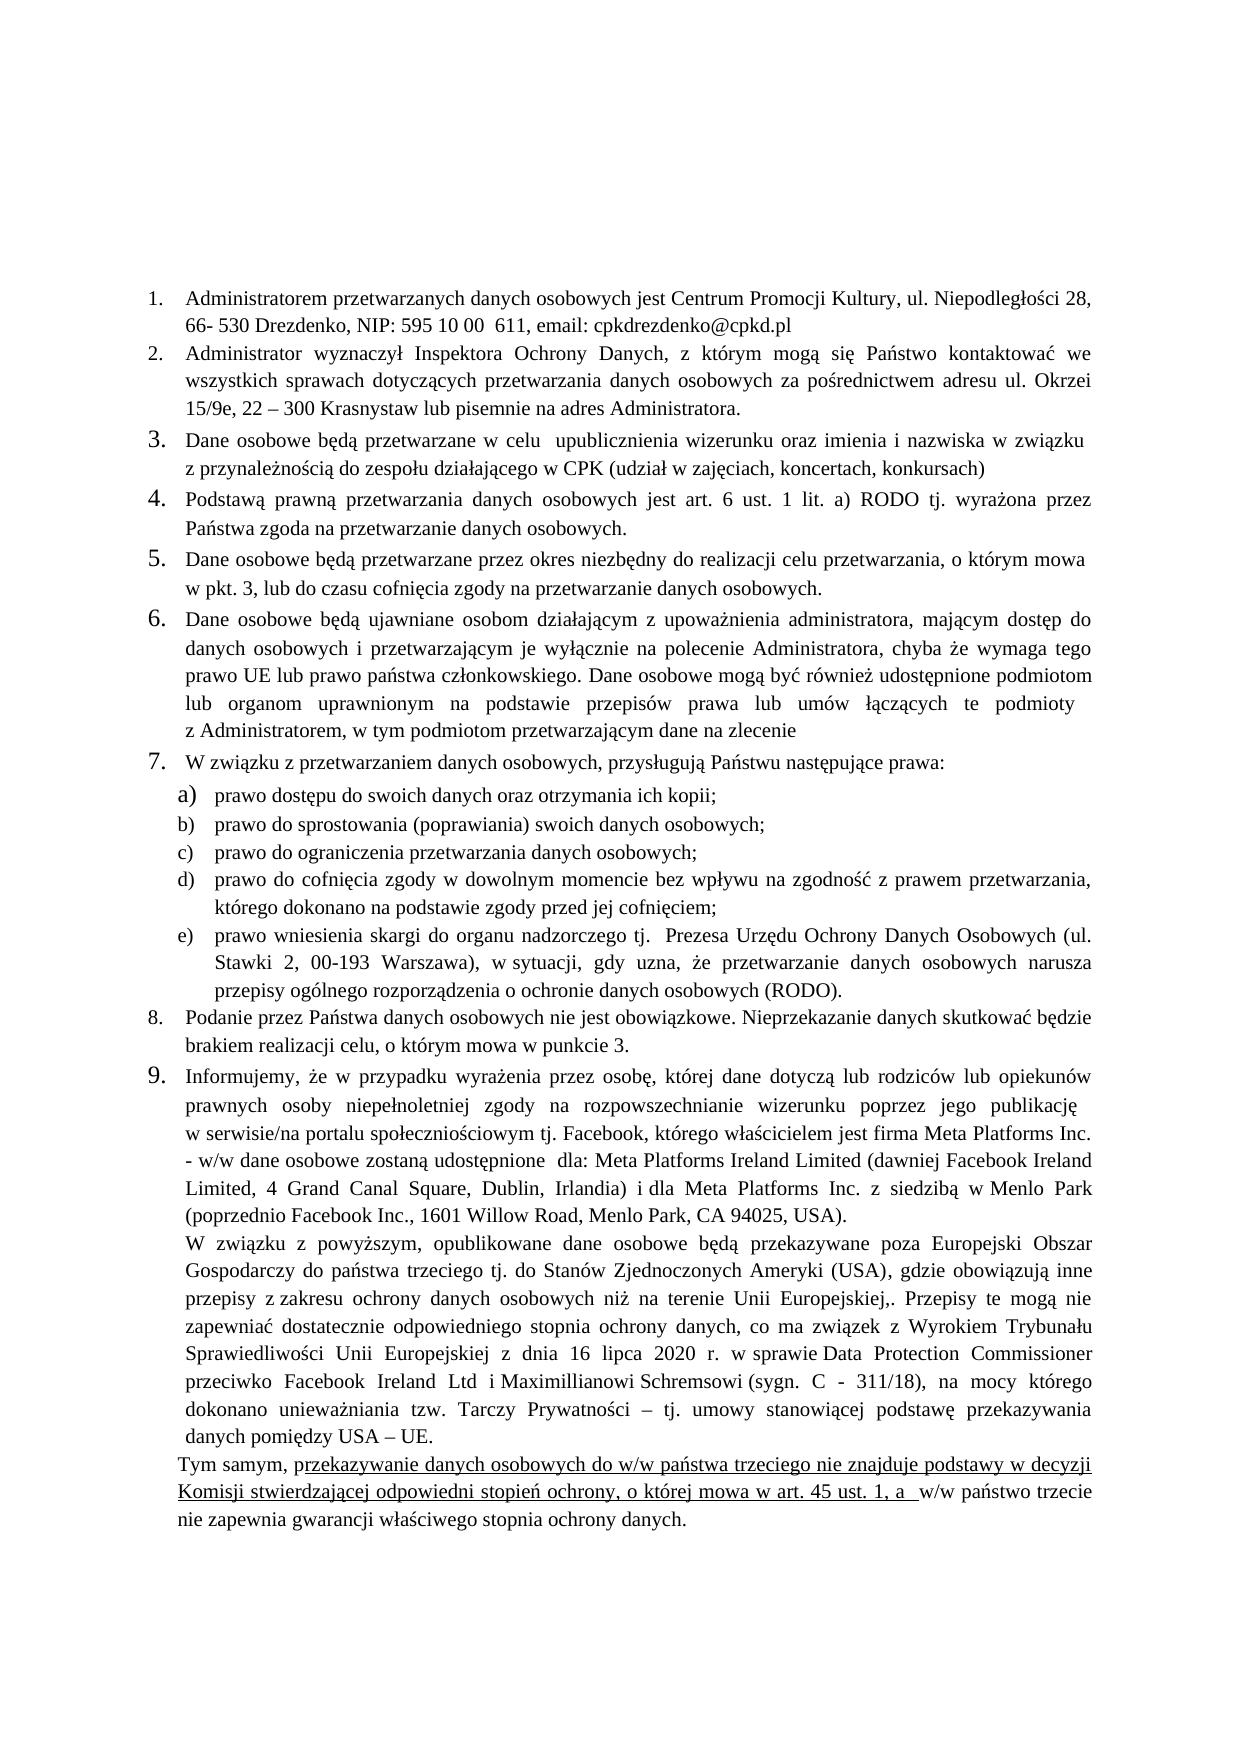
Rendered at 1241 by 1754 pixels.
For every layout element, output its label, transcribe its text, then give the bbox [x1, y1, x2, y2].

list prawo wniesienia skargi do organu nadzorczego tj. Prezesa Urzędu Ochrony Danych Osobowych (ul. Stawki 2, 00-193 Warszawa), w sytuacji, gdy uzna, że przetwarzanie danych osobowych narusza przepisy ogólnego rozporządzenia o ochronie danych osobowych (RODO). [177, 922, 1093, 1002]
list Tym samym, przekazywanie danych osobowych do w/w państwa trzeciego nie znajduje podstawy w decyzji Komisji stwierdzającej odpowiedni stopień ochrony, o której mowa w art. 45 ust. 1, a w/w państwo trzecie nie zapewnia gwarancji właściwego stopnia ochrony danych. [177, 1452, 1093, 1531]
list Dane osobowe będą przetwarzane w celu upublicznienia wizerunku oraz imienia i nazwiska w związku z przynależnością do zespołu działającego w CPK (udział w zajęciach, koncertach, konkursach) [148, 424, 1093, 480]
list Podanie przez Państwa danych osobowych nie jest obowiązkowe. Nieprzekazanie danych skutkować będzie brakiem realizacji celu, o którym mowa w punkcie 3. [148, 1005, 1093, 1057]
list W związku z powyższym, opublikowane dane osobowe będą przekazywane poza Europejski Obszar Gospodarczy do państwa trzeciego tj. do Stanów Zjednoczonych Ameryki (USA), gdzie obowiązują inne przepisy z zakresu ochrony danych osobowych niż na terenie Unii Europejskiej,. Przepisy te mogą nie zapewniać dostatecznie odpowiedniego stopnia ochrony danych, co ma związek z Wyrokiem Trybunału Sprawiedliwości Unii Europejskiej z dnia 16 lipca 2020 r. w sprawie Data Protection Commissioner przeciwko Facebook Ireland Ltd i Maximillianowi Schremsowi (sygn. C - 311/18), na mocy którego dokonano unieważniania tzw. Tarczy Prywatności – tj. umowy stanowiącej podstawę przekazywania danych pomiędzy USA – UE. [185, 1231, 1093, 1448]
list W związku z przetwarzaniem danych osobowych, przysługują Państwu następujące prawa: [148, 746, 1093, 775]
list Dane osobowe będą przetwarzane przez okres niezbędny do realizacji celu przetwarzania, o którym mowa w pkt. 3, lub do czasu cofnięcia zgody na przetwarzanie danych osobowych. [148, 543, 1093, 600]
list Informujemy, że w przypadku wyrażenia przez osobę, której dane dotyczą lub rodziców lub opiekunów prawnych osoby niepełnoletniej zgody na rozpowszechnianie wizerunku poprzez jego publikację w serwisie/na portalu społeczniościowym tj. Facebook, którego właścicielem jest firma Meta Platforms Inc. - w/w dane osobowe zostaną udostępnione dla: Meta Platforms Ireland Limited (dawniej Facebook Ireland Limited, 4 Grand Canal Square, Dublin, Irlandia) i dla Meta Platforms Inc. z siedzibą w Menlo Park (poprzednio Facebook Inc., 1601 Willow Road, Menlo Park, CA 94025, USA). [148, 1061, 1093, 1227]
list Administratorem przetwarzanych danych osobowych jest Centrum Promocji Kultury, ul. Niepodległości 28, 66- 530 Drezdenko, NIP: 595 10 00 611, email: cpkdrezdenko@cpkd.pl [148, 286, 1093, 337]
list Administrator wyznaczył Inspektora Ochrony Danych, z którym mogą się Państwo kontaktować we wszystkich sprawach dotyczących przetwarzania danych osobowych za pośrednictwem adresu ul. Okrzei 15/9e, 22 – 300 Krasnystaw lub pisemnie na adres Administratora. [148, 341, 1093, 420]
list prawo do ograniczenia przetwarzania danych osobowych; [177, 840, 1093, 864]
list prawo do cofnięcia zgody w dowolnym momencie bez wpływu na zgodność z prawem przetwarzania, którego dokonano na podstawie zgody przed jej cofnięciem; [177, 867, 1093, 919]
list prawo do sprostowania (poprawiania) swoich danych osobowych; [177, 812, 1093, 836]
list Dane osobowe będą ujawniane osobom działającym z upoważnienia administratora, mającym dostęp do danych osobowych i przetwarzającym je wyłącznie na polecenie Administratora, chyba że wymaga tego prawo UE lub prawo państwa członkowskiego. Dane osobowe mogą być również udostępnione podmiotom lub organom uprawnionym na podstawie przepisów prawa lub umów łączących te podmioty z Administratorem, w tym podmiotom przetwarzającym dane na zlecenie [148, 603, 1093, 742]
list Podstawą prawną przetwarzania danych osobowych jest art. 6 ust. 1 lit. a) RODO tj. wyrażona przez Państwa zgoda na przetwarzanie danych osobowych. [148, 483, 1093, 540]
list prawo dostępu do swoich danych oraz otrzymania ich kopii; [177, 779, 1093, 808]
